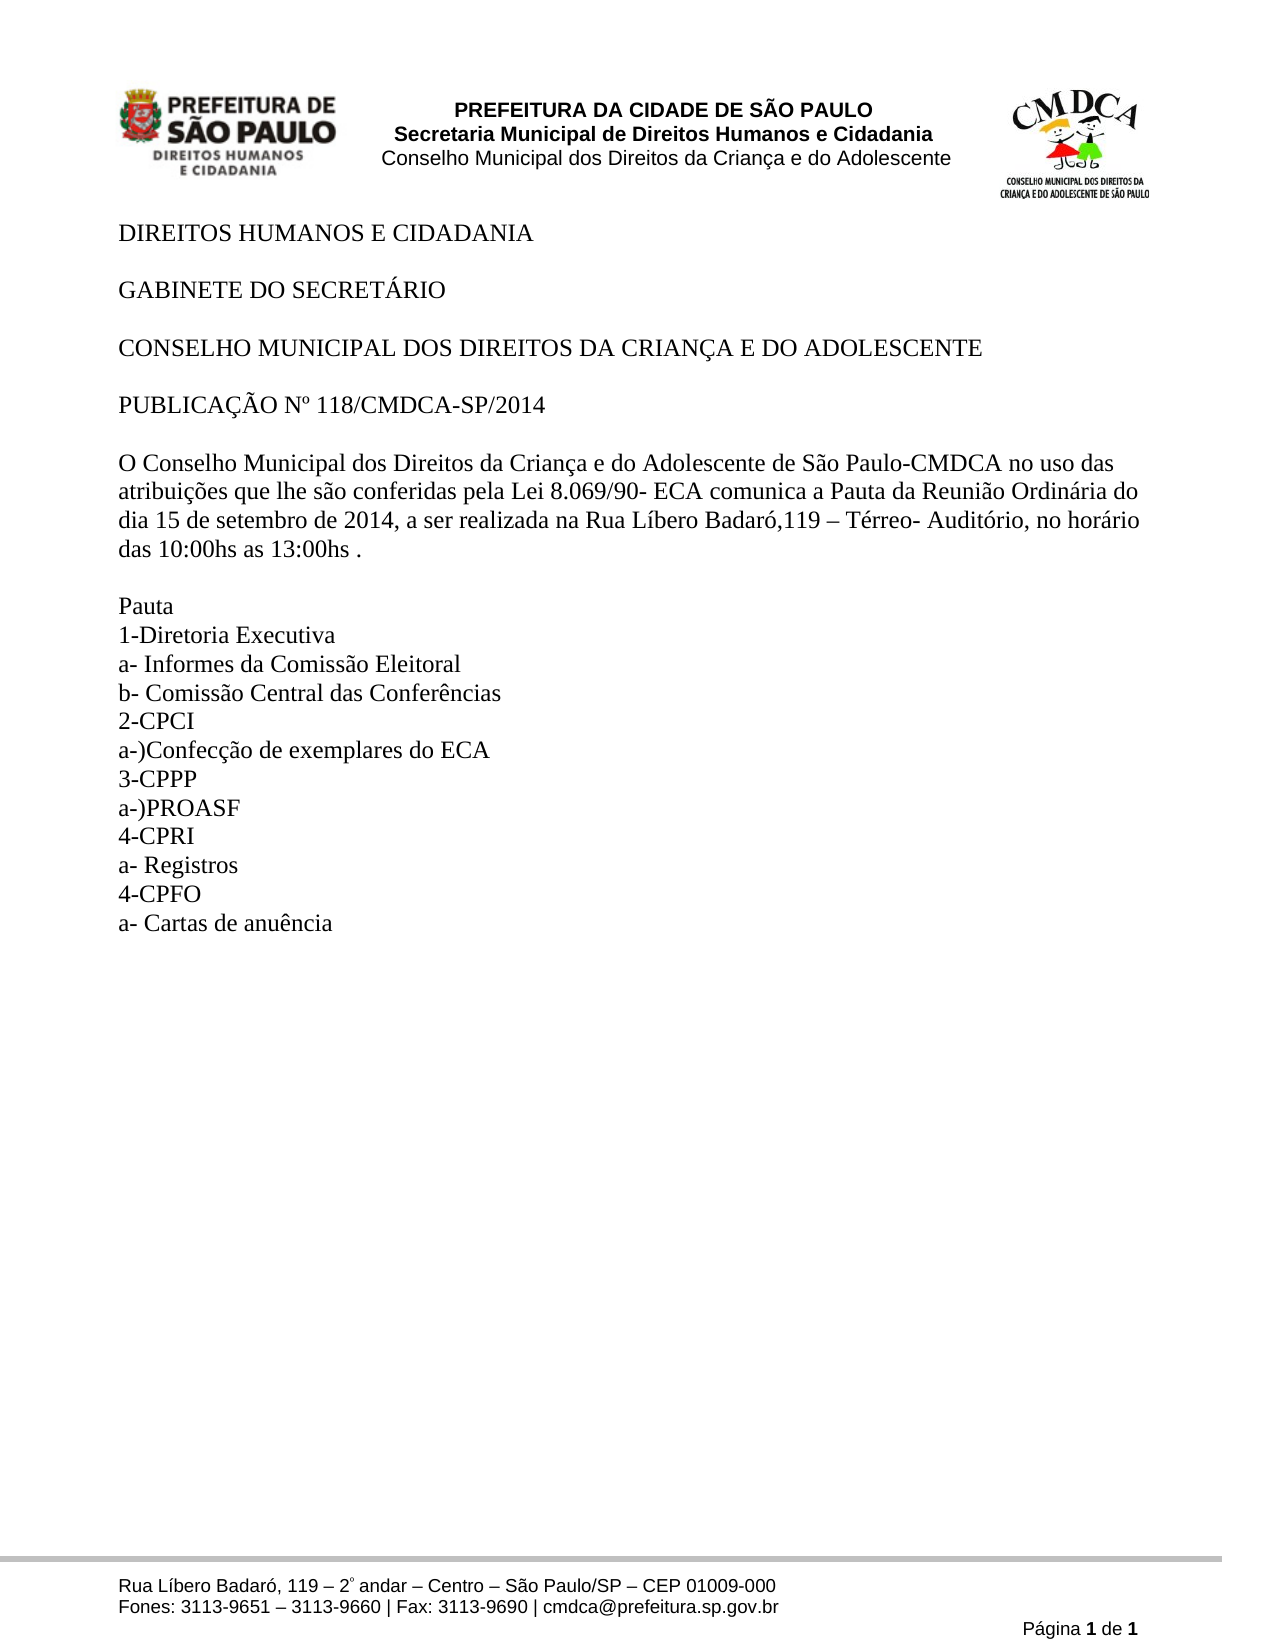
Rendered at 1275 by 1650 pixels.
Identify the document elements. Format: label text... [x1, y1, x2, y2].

text a- Informes da Comissão Eleitoral [118, 649, 1157, 678]
text 1-Diretoria Executiva [118, 620, 1157, 649]
picture [999, 88, 1150, 199]
picture [94, 80, 362, 184]
text a- Cartas de anuência [118, 908, 1157, 936]
text PUBLICAÇÃO Nº 118/CMDCA-SP/2014 [118, 390, 1157, 419]
text O Conselho Municipal dos Direitos da Criança e do Adolescente de São Paulo-CMDCA no uso das atribuições que lhe são conferidas pela Lei 8.069/90- ECA comunica a Pauta da Reunião Ordinária do dia 15 de setembro de 2014, a ser realizada na Rua Líbero Badaró,119 – Térreo- Auditório, no horário das 10:00hs as 13:00hs . [118, 448, 1157, 563]
text 4-CPRI [118, 821, 1157, 850]
text DIREITOS HUMANOS E CIDADANIA [118, 218, 1157, 246]
text a-)PROASF [118, 793, 1157, 821]
text CONSELHO MUNICIPAL DOS DIREITOS DA CRIANÇA E DO ADOLESCENTE [118, 333, 1157, 361]
text 2-CPCI [118, 706, 1157, 735]
text a-)Confecção de exemplares do ECA [118, 735, 1157, 764]
text b- Comissão Central das Conferências [118, 678, 1157, 706]
text 4-CPFO [118, 879, 1157, 908]
text 3-CPPP [118, 764, 1157, 793]
text GABINETE DO SECRETÁRIO [118, 275, 1157, 304]
text a- Registros [118, 850, 1157, 879]
text Pauta [118, 591, 1157, 620]
